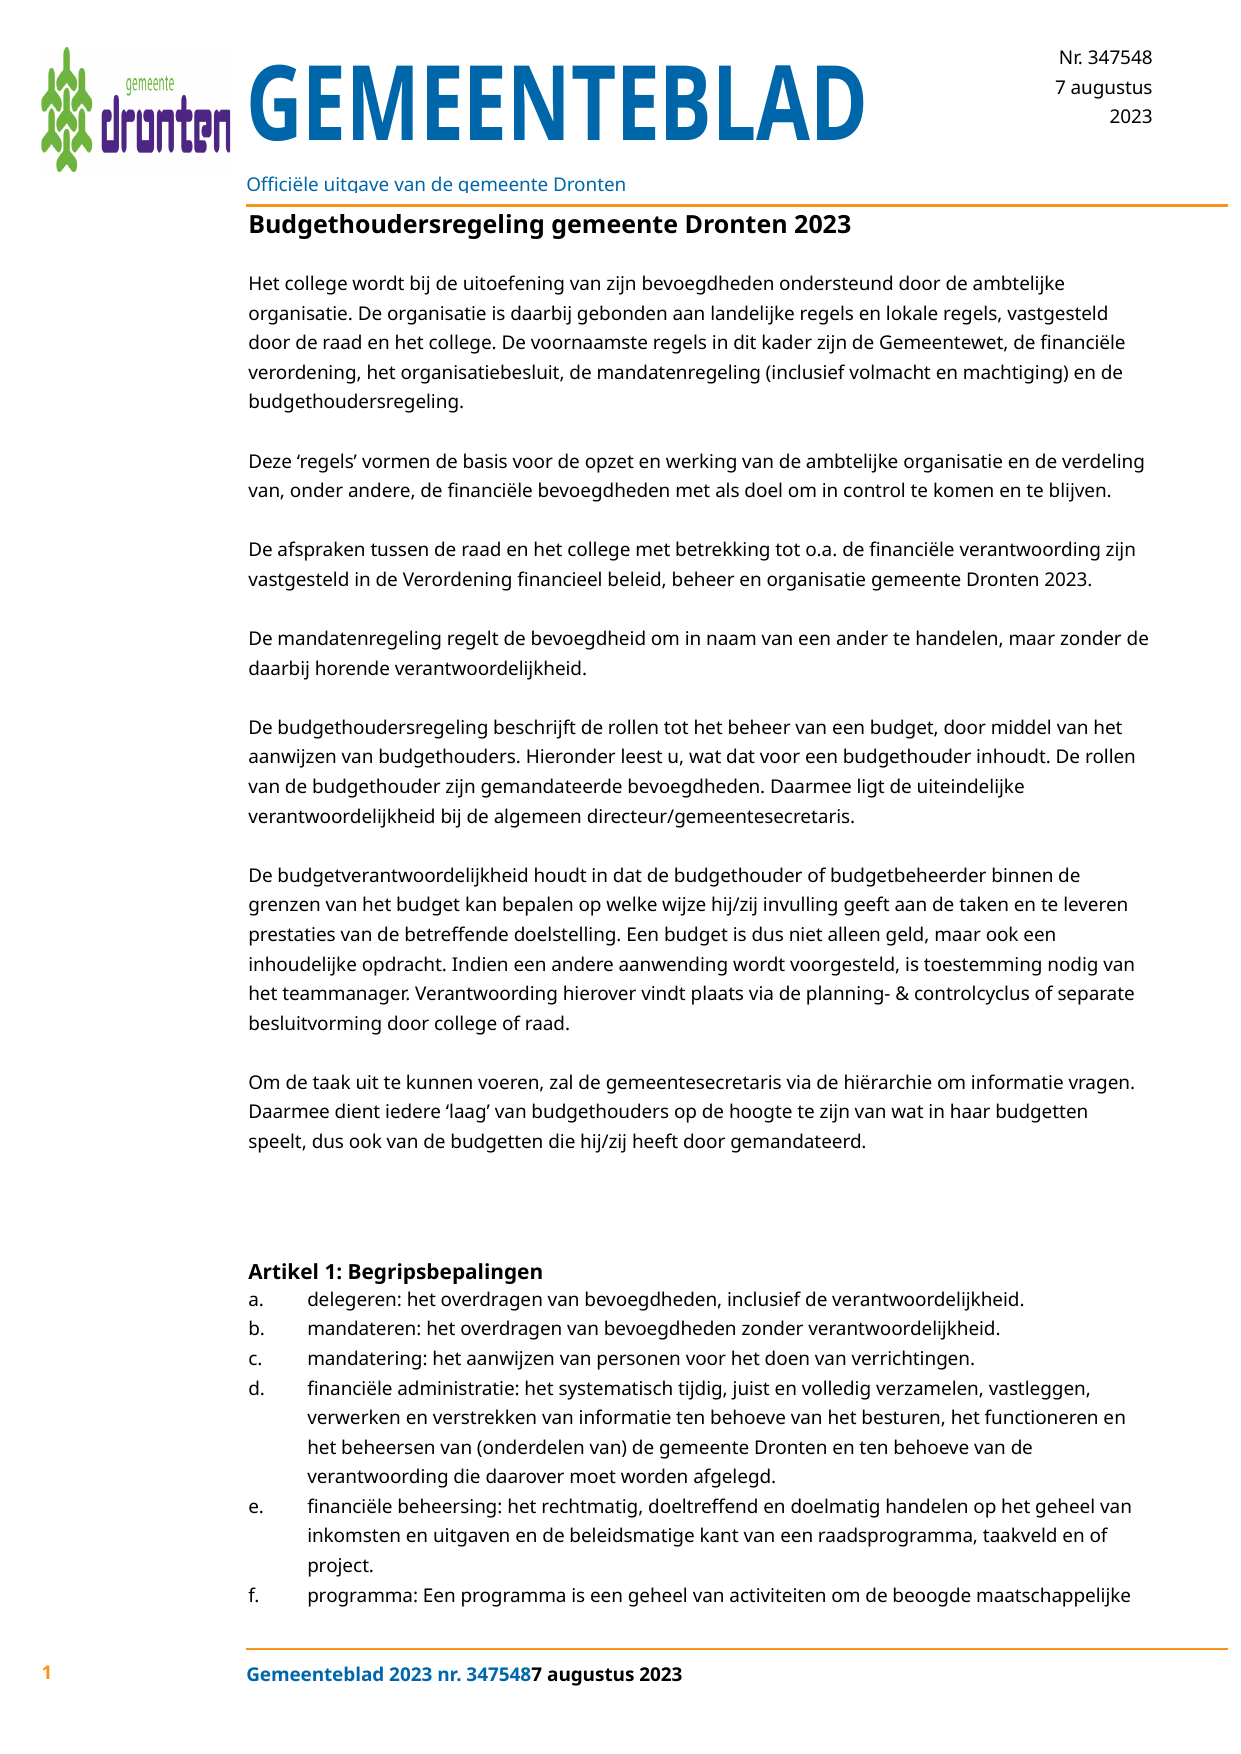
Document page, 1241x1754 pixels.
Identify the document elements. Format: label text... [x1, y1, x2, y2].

text De mandatenregeling regelt de bevoegdheid om in naam van een ander te handelen, maar zonder de daarbij horende verantwoordelijkheid. [248, 625, 1152, 681]
text De budgethoudersregeling beschrijft de rollen tot het beheer van een budget, door middel van het aanwijzen van budgethouders. Hieronder leest u, wat dat voor een budgethouder inhoudt. De rollen van de budgethouder zijn gemandateerde bevoegdheden. Daarmee ligt de uiteindelijke verantwoordelijkheid bij de algemeen directeur/gemeentesecretaris. [248, 714, 1152, 828]
text Budgethoudersregeling gemeente Dronten 2023 [248, 207, 1152, 241]
picture [41, 47, 231, 172]
list delegeren: het overdragen van bevoegdheden, inclusief de verantwoordelijkheid. [248, 1286, 1152, 1312]
text Artikel 1: Begripsbepalingen [248, 1257, 1152, 1286]
list programma: Een programma is een geheel van activiteiten om de beoogde maatschappelijke [248, 1582, 1152, 1607]
list mandateren: het overdragen van bevoegdheden zonder verantwoordelijkheid. [248, 1316, 1152, 1341]
list financiële beheersing: het rechtmatig, doeltreffend en doelmatig handelen op het geheel van inkomsten en uitgaven en de beleidsmatige kant van een raadsprogramma, taakveld en of project. [248, 1493, 1152, 1578]
text Om de taak uit te kunnen voeren, zal de gemeentesecretaris via de hiërarchie om informatie vragen. Daarmee dient iedere ‘laag’ van budgethouders op de hoogte te zijn van wat in haar budgetten speelt, dus ook van de budgetten die hij/zij heeft door gemandateerd. [248, 1069, 1152, 1154]
text Deze ‘regels’ vormen de basis voor de opzet en werking van de ambtelijke organisatie en de verdeling van, onder andere, de financiële bevoegdheden met als doel om in control te komen en te blijven. [248, 448, 1152, 503]
text Het college wordt bij de uitoefening van zijn bevoegdheden ondersteund door de ambtelijke organisatie. De organisatie is daarbij gebonden aan landelijke regels en lokale regels, vastgesteld door de raad en het college. De voornaamste regels in dit kader zijn de Gemeentewet, de financiële verordening, het organisatiebesluit, de mandatenregeling (inclusief volmacht en machtiging) en de budgethoudersregeling. [248, 270, 1152, 414]
text De budgetverantwoordelijkheid houdt in dat de budgethouder of budgetbeheerder binnen de grenzen van het budget kan bepalen op welke wijze hij/zij invulling geeft aan de taken en te leveren prestaties van de betreffende doelstelling. Een budget is dus niet alleen geld, maar ook een inhoudelijke opdracht. Indien een andere aanwending wordt voorgesteld, is toestemming nodig van het teammanager. Verantwoording hierover vindt plaats via de planning- & controlcyclus of separate besluitvorming door college of raad. [248, 862, 1152, 1036]
list financiële administratie: het systematisch tijdig, juist en volledig verzamelen, vastleggen, verwerken en verstrekken van informatie ten behoeve van het besturen, het functioneren en het beheersen van (onderdelen van) de gemeente Dronten en ten behoeve van de verantwoording die daarover moet worden afgelegd. [248, 1375, 1152, 1489]
text De afspraken tussen de raad en het college met betrekking tot o.a. de financiële verantwoording zijn vastgesteld in de Verordening financieel beleid, beheer en organisatie gemeente Dronten 2023. [248, 537, 1152, 592]
list mandatering: het aanwijzen van personen voor het doen van verrichtingen. [248, 1345, 1152, 1371]
